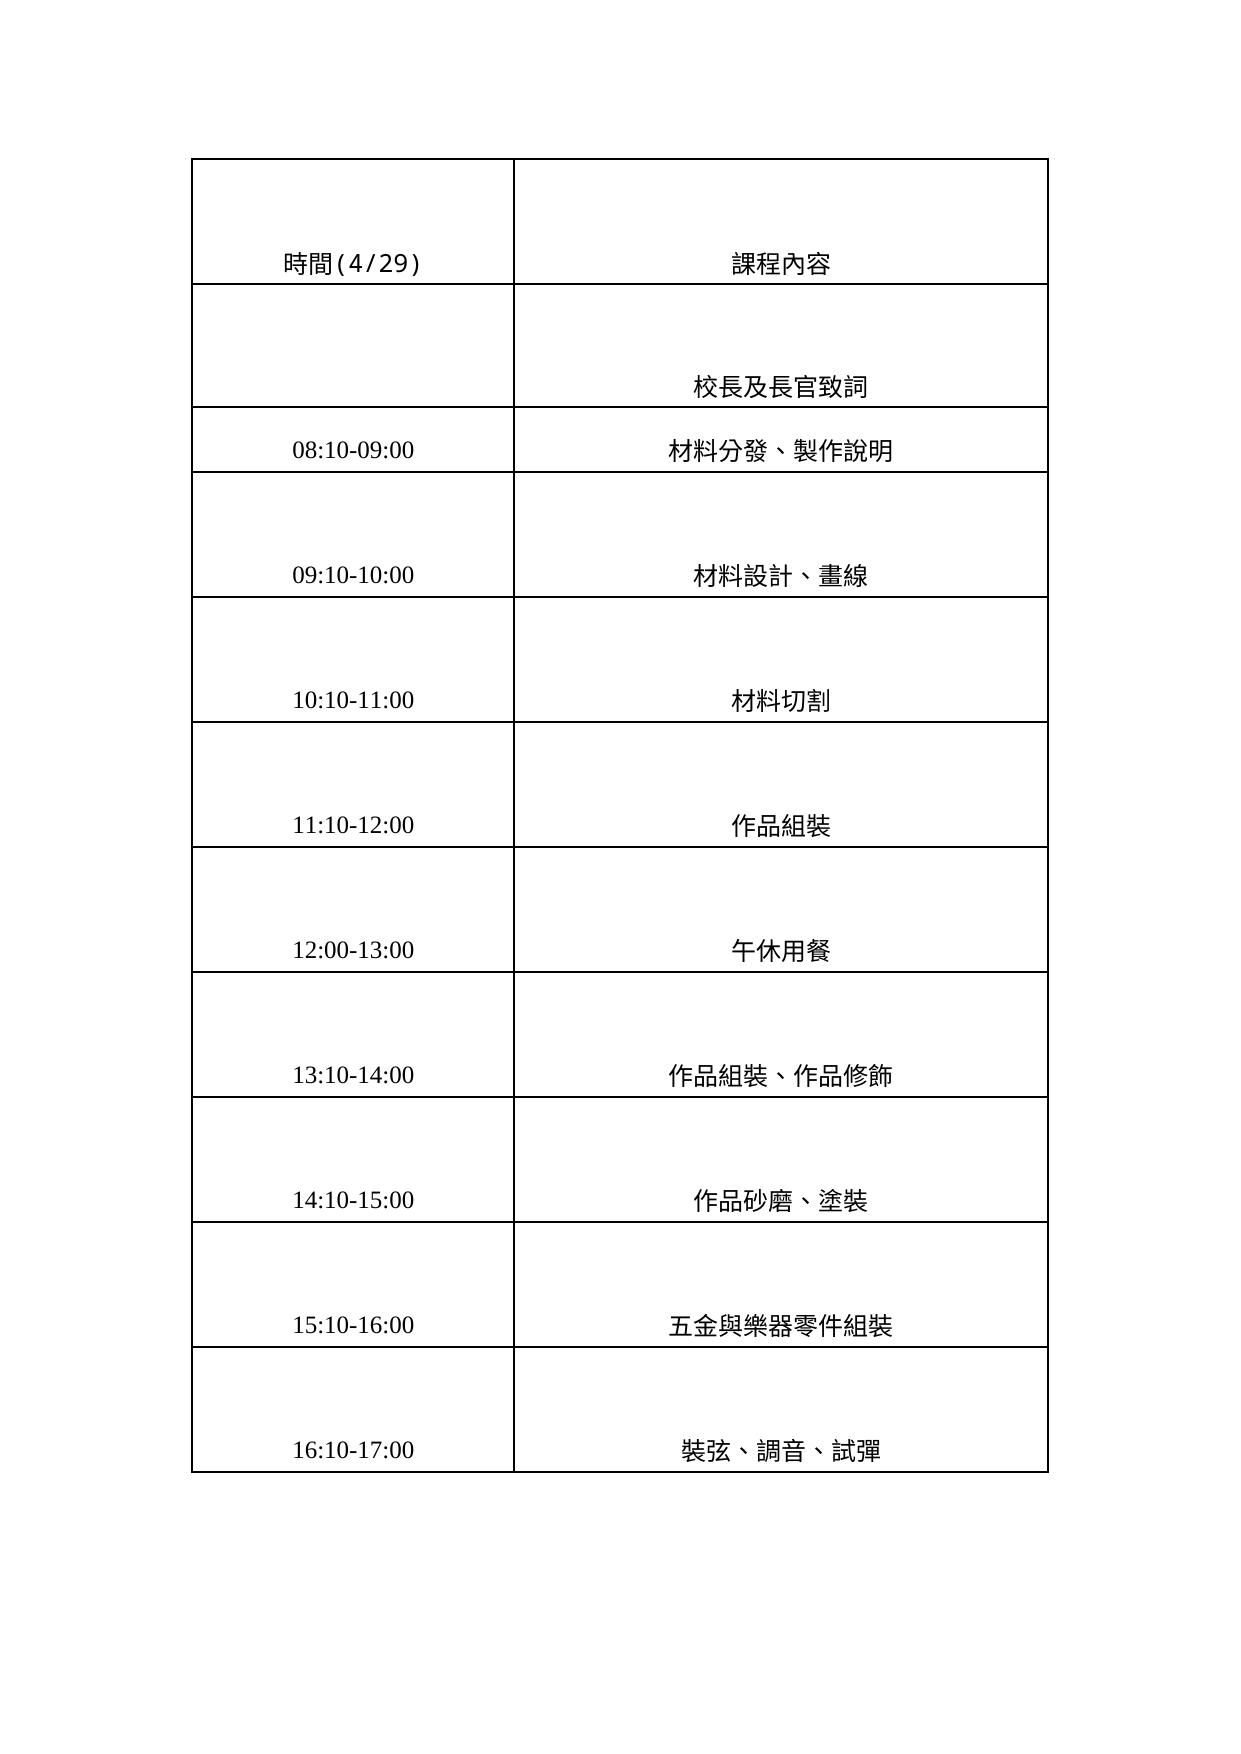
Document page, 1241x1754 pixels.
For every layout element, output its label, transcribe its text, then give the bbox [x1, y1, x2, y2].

table_cell 作品砂磨、塗裝 [515, 1098, 1047, 1221]
table_cell 材料分發、製作說明 [515, 408, 1047, 471]
table_header 時間(4/29) [193, 160, 513, 283]
table_cell 14:10-15:00 [193, 1098, 513, 1221]
table_cell 午休用餐 [515, 848, 1047, 971]
table_cell 材料切割 [515, 598, 1047, 721]
table_cell 材料設計、畫線 [515, 473, 1047, 596]
table_cell 12:00-13:00 [193, 848, 513, 971]
table_cell 校長及長官致詞 [515, 285, 1047, 406]
table_cell 作品組裝 [515, 723, 1047, 846]
table_cell 裝弦、調音、試彈 [515, 1348, 1047, 1471]
table_header 課程內容 [515, 160, 1047, 283]
table_cell 作品組裝、作品修飾 [515, 973, 1047, 1096]
table_cell 13:10-14:00 [193, 973, 513, 1096]
table_cell 16:10-17:00 [193, 1348, 513, 1471]
table_cell 08:10-09:00 [193, 408, 513, 471]
table_cell 11:10-12:00 [193, 723, 513, 846]
table_cell 15:10-16:00 [193, 1223, 513, 1346]
table_cell [193, 285, 513, 406]
table_cell 09:10-10:00 [193, 473, 513, 596]
table_cell 五金與樂器零件組裝 [515, 1223, 1047, 1346]
table_cell 10:10-11:00 [193, 598, 513, 721]
